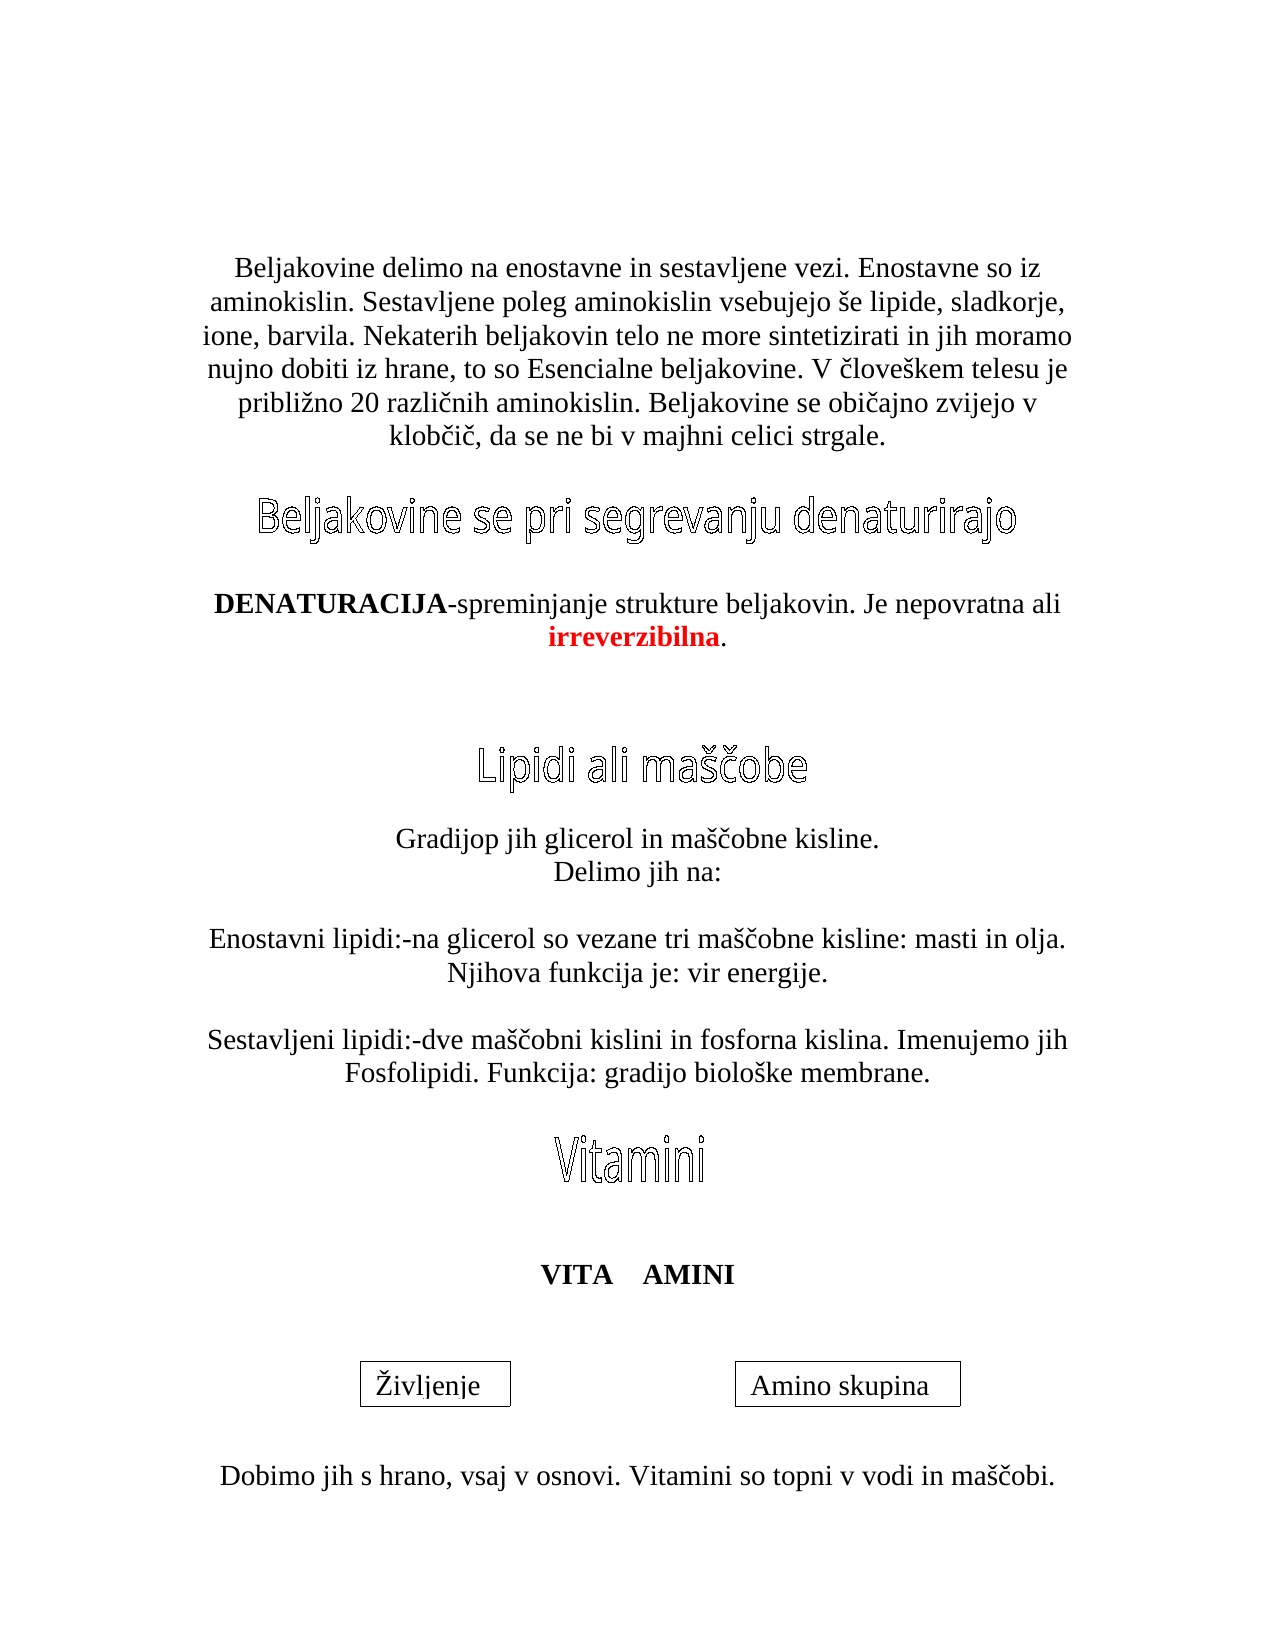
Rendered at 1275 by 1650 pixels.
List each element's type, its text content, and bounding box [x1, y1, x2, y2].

text Dobimo jih s hrano, vsaj v osnovi. Vitamini so topni v vodi in maščobi. [187, 1458, 1087, 1492]
text Delimo jih na: [187, 854, 1087, 888]
text Amino skupina [750, 1368, 945, 1398]
text Življenje [375, 1368, 495, 1398]
text Gradijop jih glicerol in maščobne kisline. [187, 821, 1087, 854]
subtitle VITA AMINI [187, 1257, 1087, 1290]
text Beljakovine delimo na enostavne in sestavljene vezi. Enostavne so iz aminokislin. Sestavljene poleg aminokislin vsebujejo še lipide, sladkorje, ione, barvila. Nekaterih beljakovin telo ne more sintetizirati in jih moramo nujno dobiti iz hrane, to so Esencialne beljakovine. V človeškem telesu je približno 20 različnih aminokislin. Beljakovine se običajno zvijejo v klobčič, da se ne bi v majhni celici strgale. [187, 251, 1087, 452]
text Enostavni lipidi:-na glicerol so vezane tri maščobne kisline: masti in olja. Njihova funkcija je: vir energije. [187, 921, 1087, 988]
text Sestavljeni lipidi:-dve maščobni kislini in fosforna kislina. Imenujemo jih Fosfolipidi. Funkcija: gradijo biološke membrane. [187, 1022, 1087, 1089]
text DENATURACIJA-spreminjanje strukture beljakovin. Je nepovratna ali irreverzibilna. [187, 586, 1087, 653]
